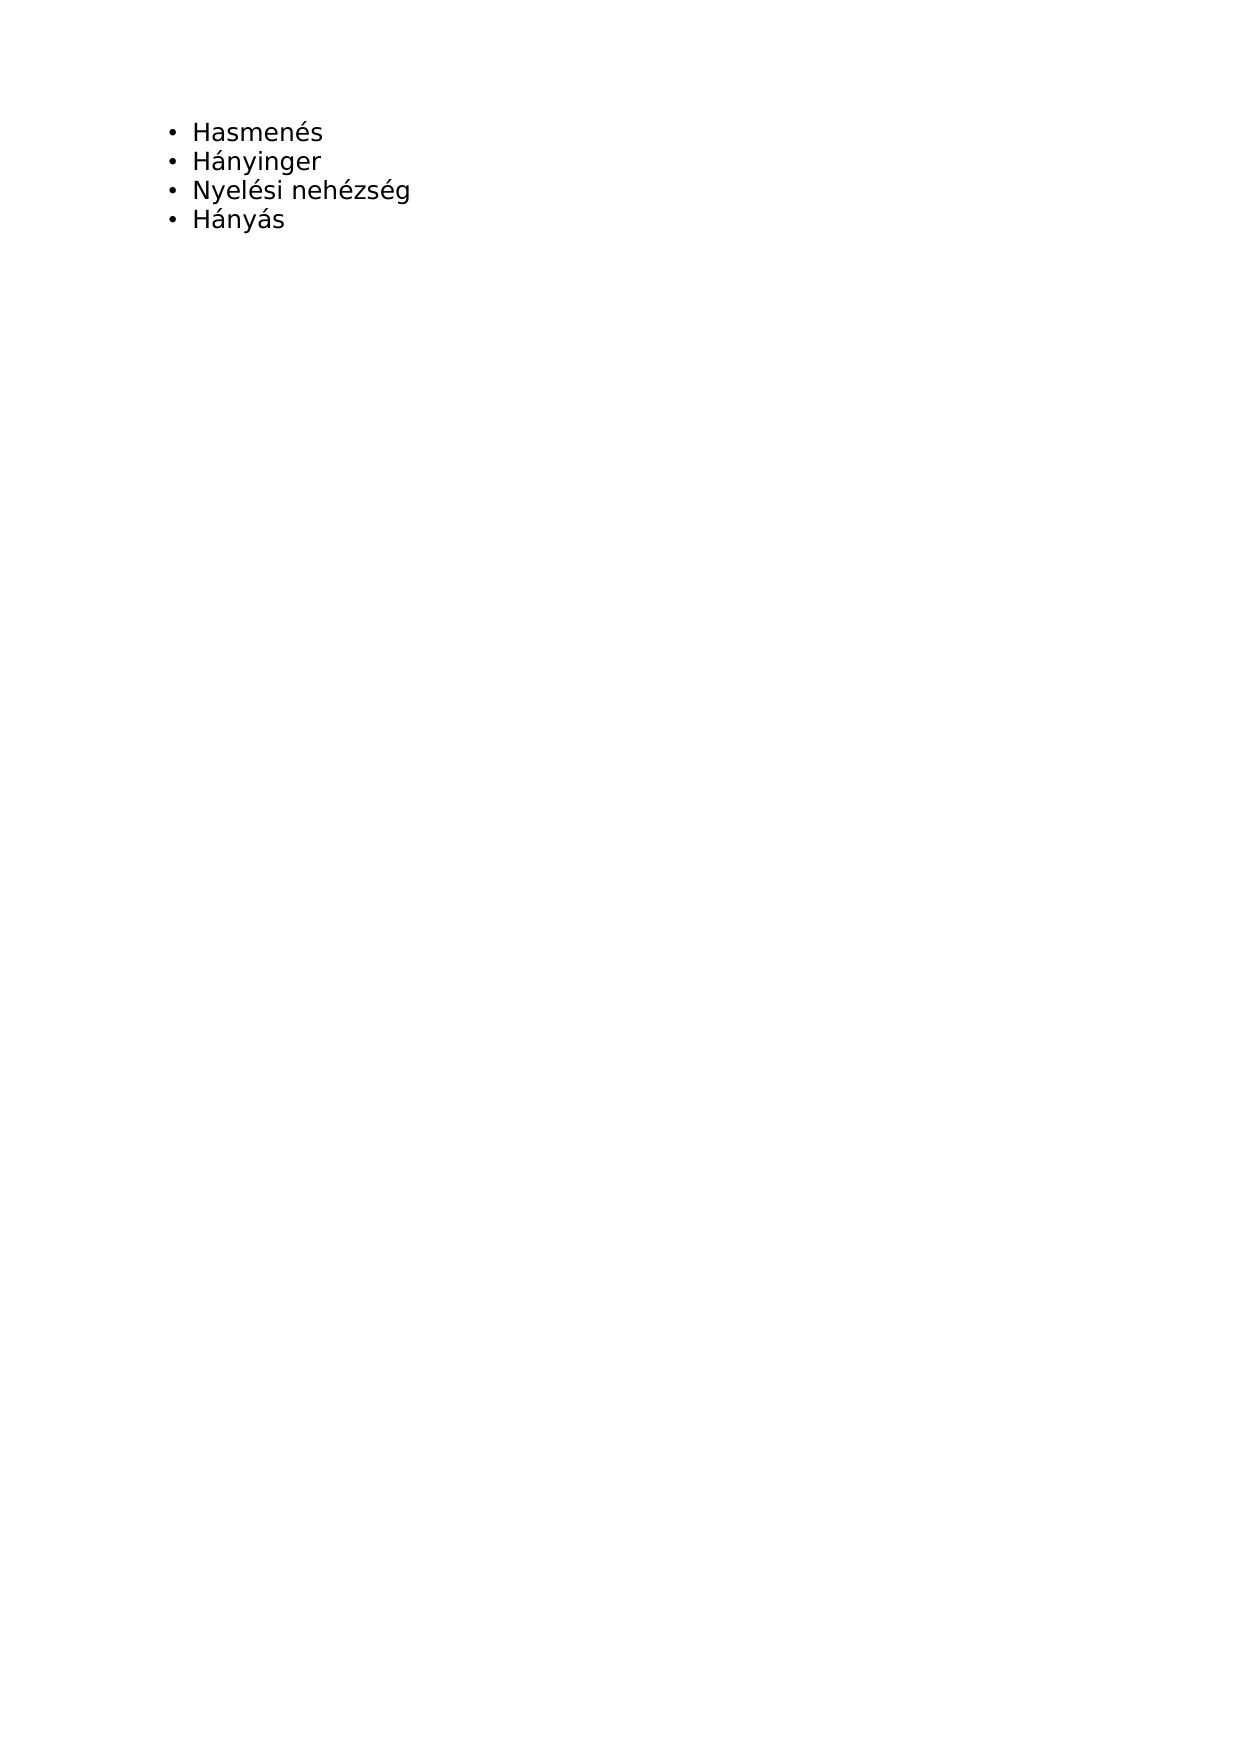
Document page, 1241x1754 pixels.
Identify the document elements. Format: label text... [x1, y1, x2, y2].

list Hasmenés [177, 118, 1122, 147]
list Hányinger [177, 147, 1122, 176]
list Nyelési nehézség [177, 176, 1122, 206]
list Hányás [177, 206, 1122, 235]
